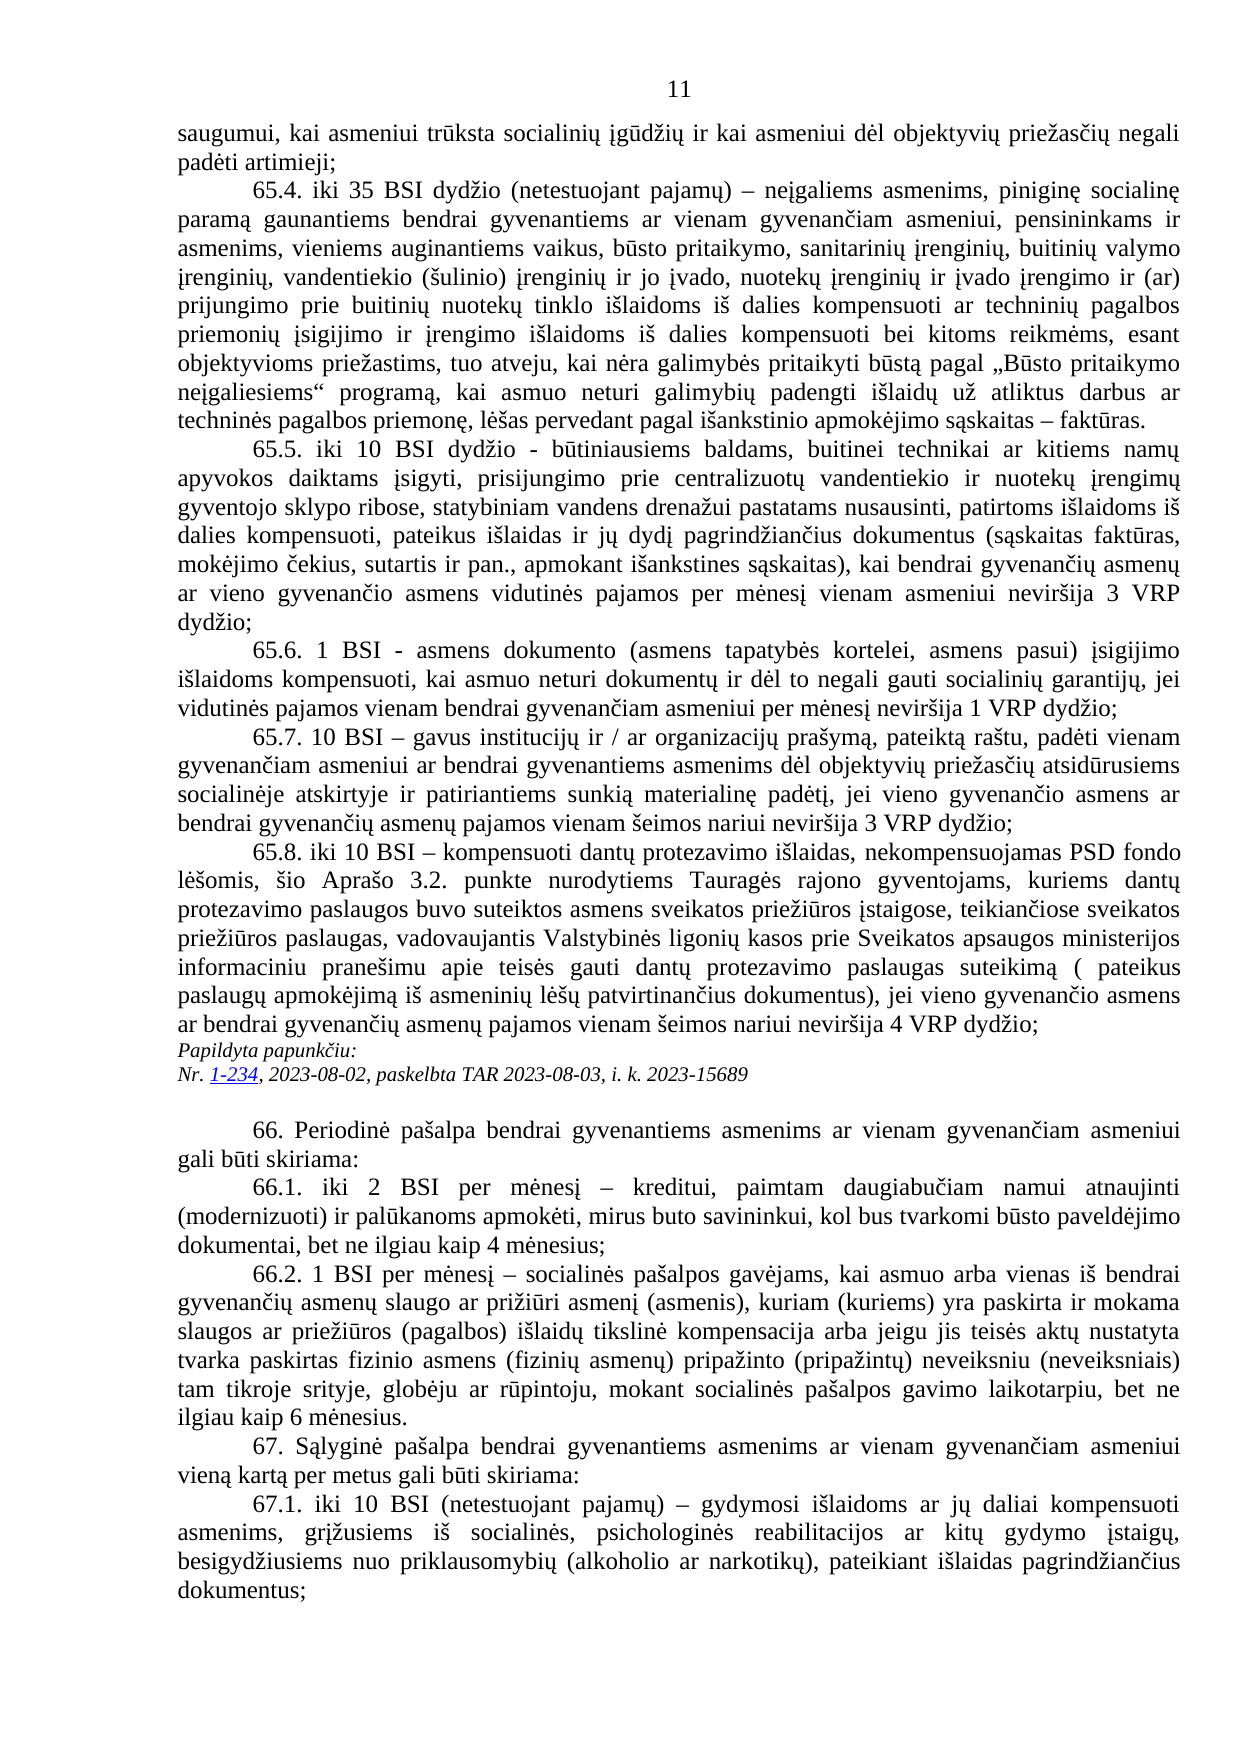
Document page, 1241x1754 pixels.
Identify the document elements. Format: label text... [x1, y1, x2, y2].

text saugumui, kai asmeniui trūksta socialinių įgūdžių ir kai asmeniui dėl objektyvių priežasčių negali padėti artimieji; [177, 118, 1181, 176]
text 65.8. iki 10 BSI – kompensuoti dantų protezavimo išlaidas, nekompensuojamas PSD fondo lėšomis, šio Aprašo 3.2. punkte nurodytiems Tauragės rajono gyventojams, kuriems dantų protezavimo paslaugos buvo suteiktos asmens sveikatos priežiūros įstaigose, teikiančiose sveikatos priežiūros paslaugas, vadovaujantis Valstybinės ligonių kasos prie Sveikatos apsaugos ministerijos informaciniu pranešimu apie teisės gauti dantų protezavimo paslaugas suteikimą ( pateikus paslaugų apmokėjimą iš asmeninių lėšų patvirtinančius dokumentus), jei vieno gyvenančio asmens ar bendrai gyvenančių asmenų pajamos vienam šeimos nariui neviršija 4 VRP dydžio; [177, 837, 1181, 1038]
text 65.7. 10 BSI – gavus institucijų ir / ar organizacijų prašymą, pateiktą raštu, padėti vienam gyvenančiam asmeniui ar bendrai gyvenantiems asmenims dėl objektyvių priežasčių atsidūrusiems socialinėje atskirtyje ir patiriantiems sunkią materialinę padėtį, jei vieno gyvenančio asmens ar bendrai gyvenančių asmenų pajamos vienam šeimos nariui neviršija 3 VRP dydžio; [177, 722, 1181, 837]
text 67. Sąlyginė pašalpa bendrai gyvenantiems asmenims ar vienam gyvenančiam asmeniui vieną kartą per metus gali būti skiriama: [177, 1431, 1181, 1489]
text Nr. 1-234, 2023-08-02, paskelbta TAR 2023-08-03, i. k. 2023-15689 [177, 1062, 1181, 1086]
text 65.4. iki 35 BSI dydžio (netestuojant pajamų) – neįgaliems asmenims, piniginę socialinę paramą gaunantiems bendrai gyvenantiems ar vienam gyvenančiam asmeniui, pensininkams ir asmenims, vieniems auginantiems vaikus, būsto pritaikymo, sanitarinių įrenginių, buitinių valymo įrenginių, vandentiekio (šulinio) įrenginių ir jo įvado, nuotekų įrenginių ir įvado įrengimo ir (ar) prijungimo prie buitinių nuotekų tinklo išlaidoms iš dalies kompensuoti ar techninių pagalbos priemonių įsigijimo ir įrengimo išlaidoms iš dalies kompensuoti bei kitoms reikmėms, esant objektyvioms priežastims, tuo atveju, kai nėra galimybės pritaikyti būstą pagal „Būsto pritaikymo neįgaliesiems“ programą, kai asmuo neturi galimybių padengti išlaidų už atliktus darbus ar techninės pagalbos priemonę, lėšas pervedant pagal išankstinio apmokėjimo sąskaitas – faktūras. [177, 176, 1181, 434]
text 66. Periodinė pašalpa bendrai gyvenantiems asmenims ar vienam gyvenančiam asmeniui gali būti skiriama: [177, 1115, 1181, 1172]
text 65.5. iki 10 BSI dydžio - būtiniausiems baldams, buitinei technikai ar kitiems namų apyvokos daiktams įsigyti, prisijungimo prie centralizuotų vandentiekio ir nuotekų įrengimų gyventojo sklypo ribose, statybiniam vandens drenažui pastatams nusausinti, patirtoms išlaidoms iš dalies kompensuoti, pateikus išlaidas ir jų dydį pagrindžiančius dokumentus (sąskaitas faktūras, mokėjimo čekius, sutartis ir pan., apmokant išankstines sąskaitas), kai bendrai gyvenančių asmenų ar vieno gyvenančio asmens vidutinės pajamos per mėnesį vienam asmeniui neviršija 3 VRP dydžio; [177, 434, 1181, 636]
text 66.1. iki 2 BSI per mėnesį – kreditui, paimtam daugiabučiam namui atnaujinti (modernizuoti) ir palūkanoms apmokėti, mirus buto savininkui, kol bus tvarkomi būsto paveldėjimo dokumentai, bet ne ilgiau kaip 4 mėnesius; [177, 1172, 1181, 1259]
text Papildyta papunkčiu: [177, 1038, 1181, 1062]
text 66.2. 1 BSI per mėnesį – socialinės pašalpos gavėjams, kai asmuo arba vienas iš bendrai gyvenančių asmenų slaugo ar prižiūri asmenį (asmenis), kuriam (kuriems) yra paskirta ir mokama slaugos ar priežiūros (pagalbos) išlaidų tikslinė kompensacija arba jeigu jis teisės aktų nustatyta tvarka paskirtas fizinio asmens (fizinių asmenų) pripažinto (pripažintų) neveiksniu (neveiksniais) tam tikroje srityje, globėju ar rūpintoju, mokant socialinės pašalpos gavimo laikotarpiu, bet ne ilgiau kaip 6 mėnesius. [177, 1259, 1181, 1431]
text 67.1. iki 10 BSI (netestuojant pajamų) – gydymosi išlaidoms ar jų daliai kompensuoti asmenims, grįžusiems iš socialinės, psichologinės reabilitacijos ar kitų gydymo įstaigų, besigydžiusiems nuo priklausomybių (alkoholio ar narkotikų), pateikiant išlaidas pagrindžiančius dokumentus; [177, 1489, 1181, 1604]
text 65.6. 1 BSI - asmens dokumento (asmens tapatybės kortelei, asmens pasui) įsigijimo išlaidoms kompensuoti, kai asmuo neturi dokumentų ir dėl to negali gauti socialinių garantijų, jei vidutinės pajamos vienam bendrai gyvenančiam asmeniui per mėnesį neviršija 1 VRP dydžio; [177, 636, 1181, 722]
